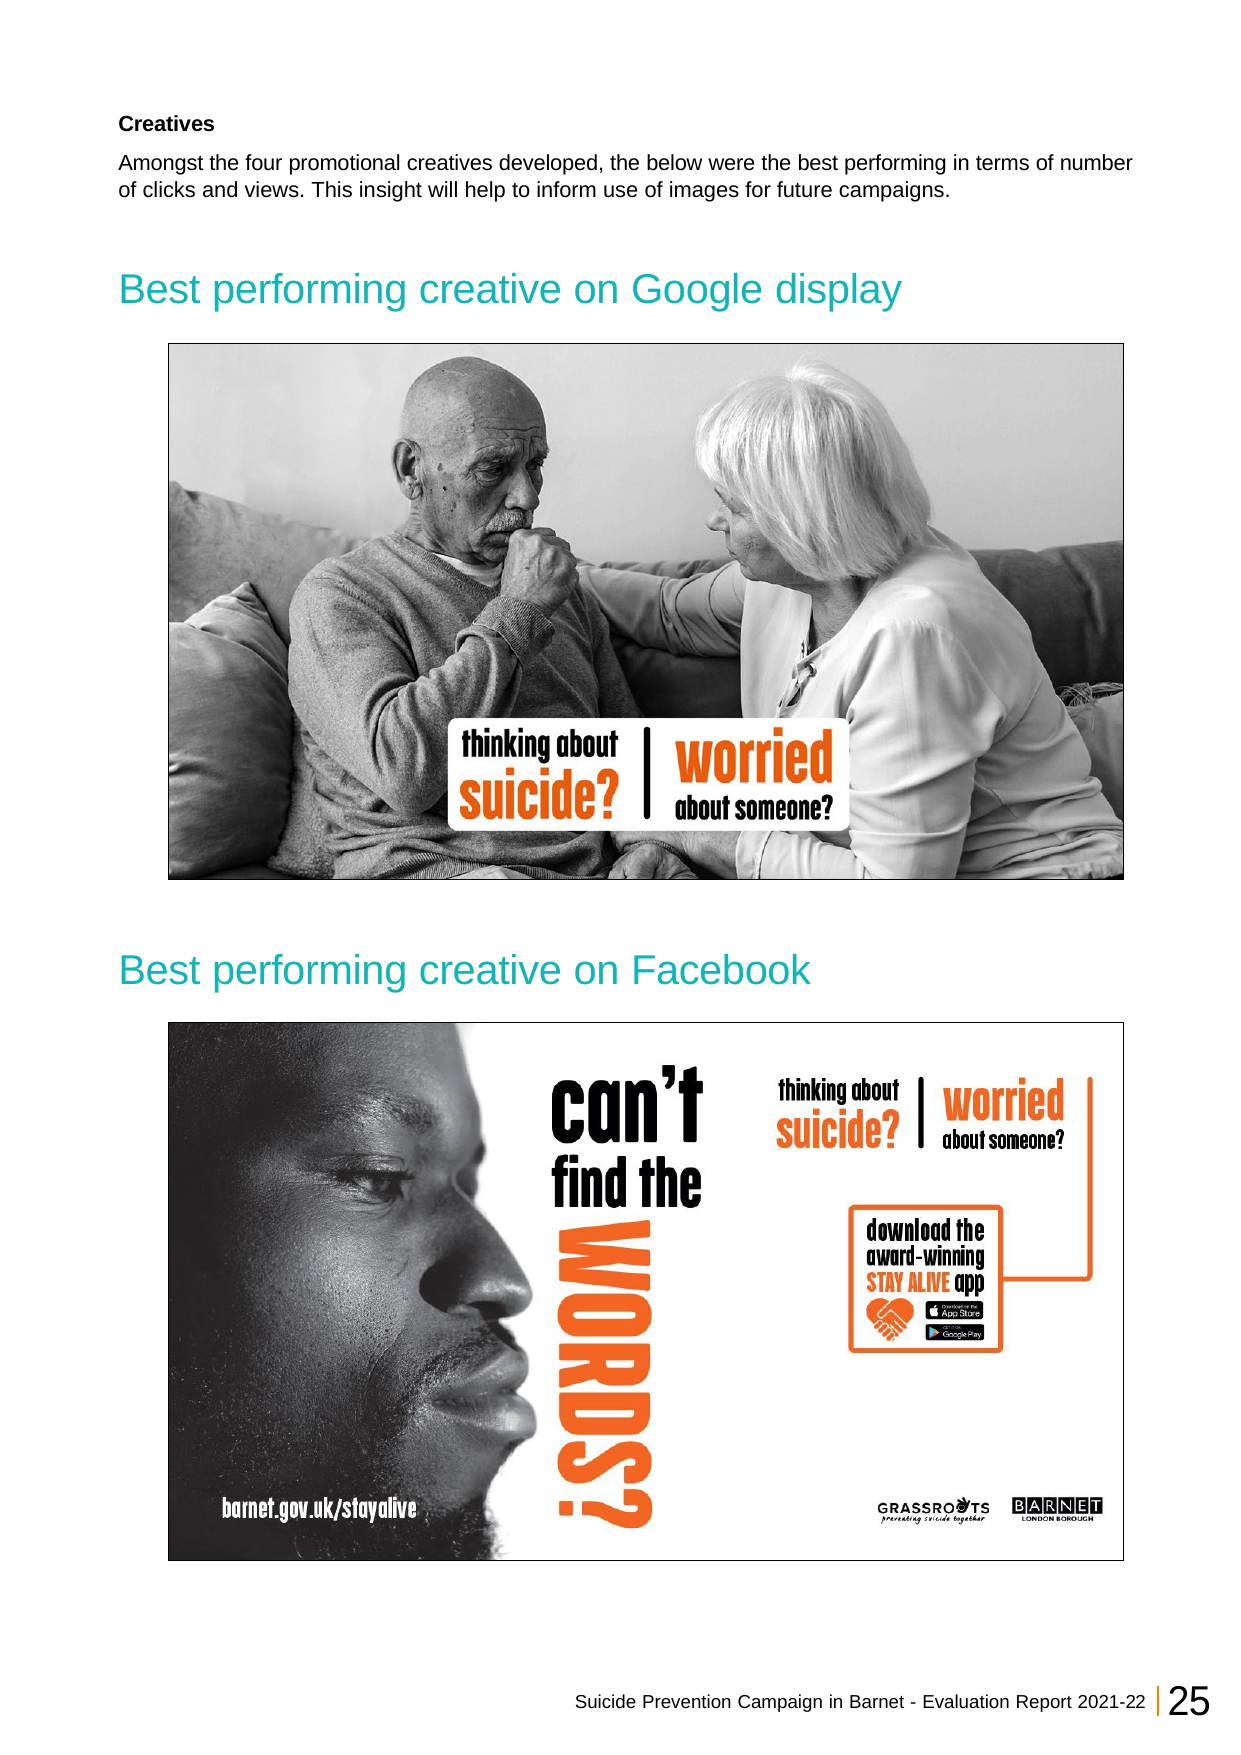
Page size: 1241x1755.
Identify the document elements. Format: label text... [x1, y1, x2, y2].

subtitle Best performing creative on Facebook [118, 945, 1228, 993]
text Creatives [118, 111, 1228, 137]
subtitle Best performing creative on Google display [118, 265, 1228, 313]
text Amongst the four promotional creatives developed, the below were the best performing in terms of number of clicks and views. This insight will help to inform use of images for future campaigns. [118, 150, 1134, 202]
